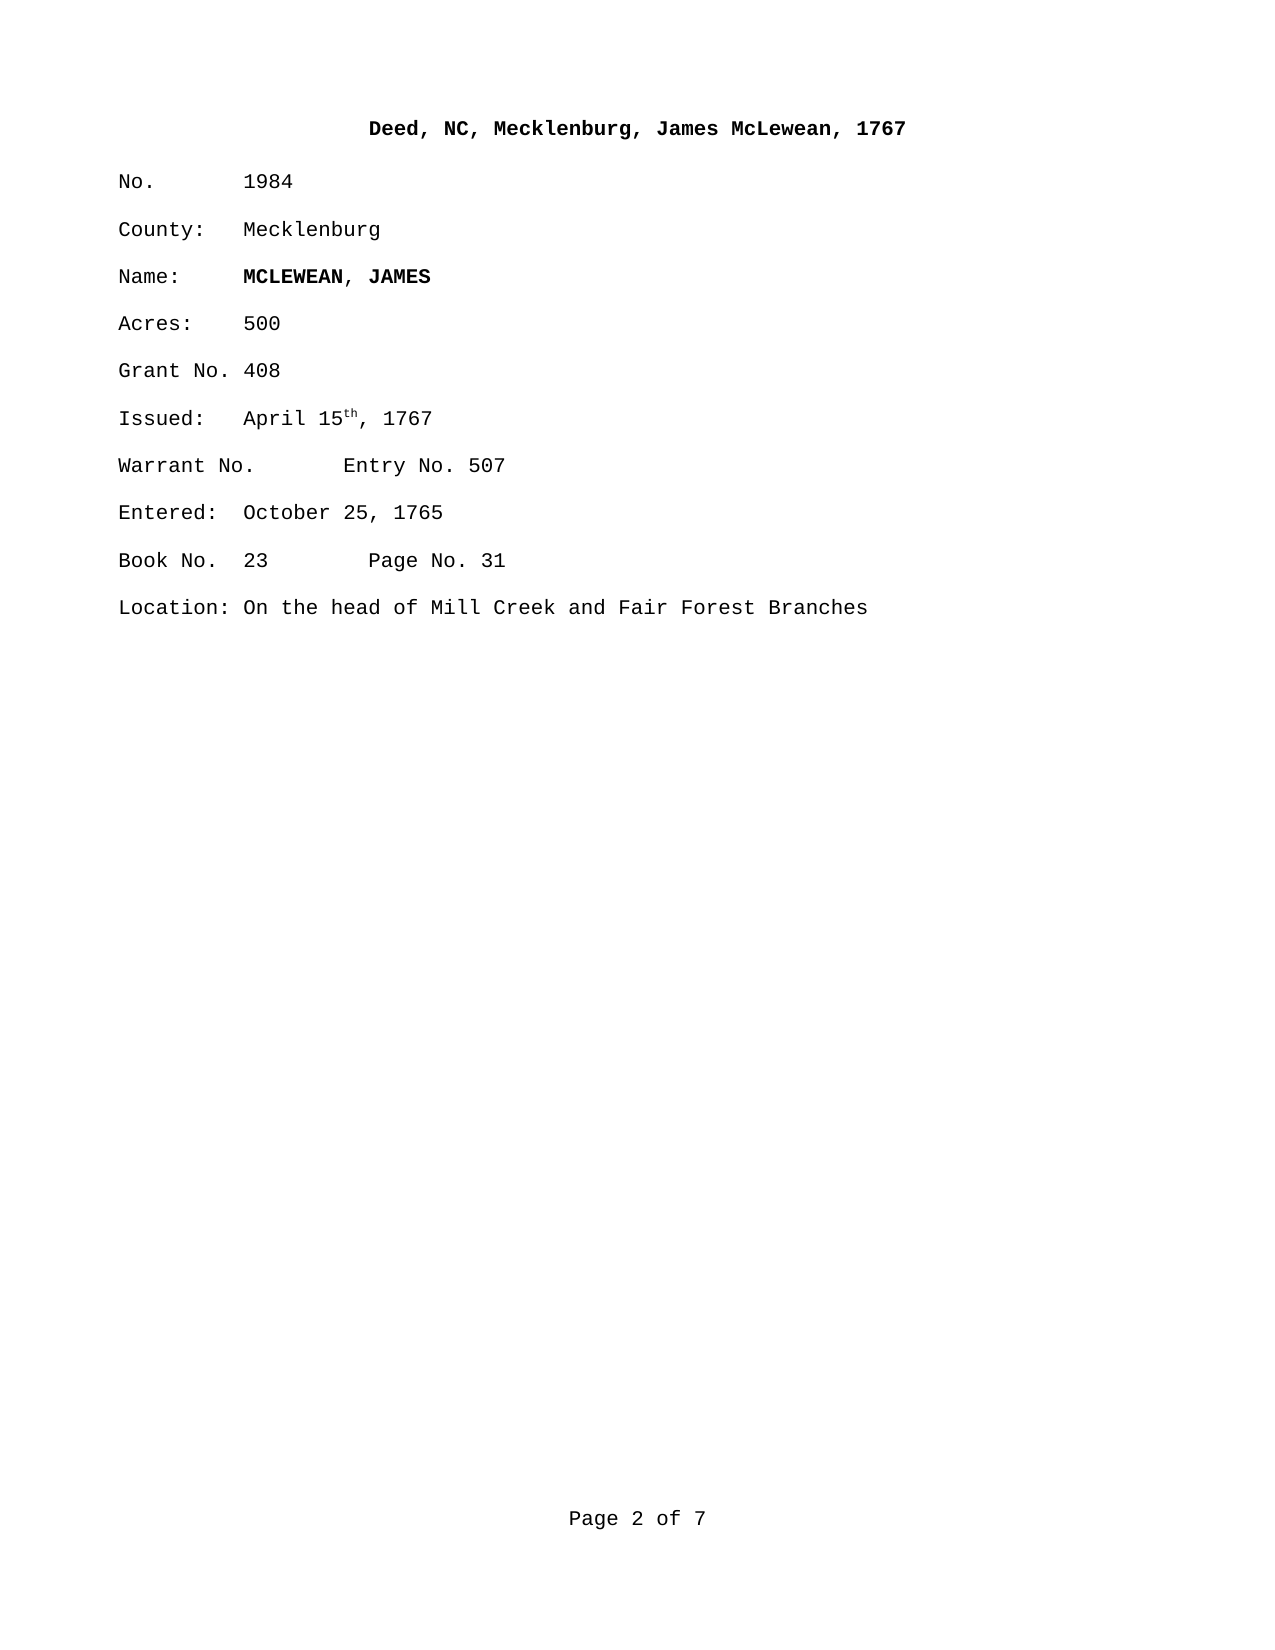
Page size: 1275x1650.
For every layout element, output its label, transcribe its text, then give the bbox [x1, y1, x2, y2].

text Issued: April 15th, 1767 [118, 408, 1157, 431]
text Name: MCLEWEAN, JAMES [118, 266, 1157, 289]
text No. 1984 [118, 171, 1157, 195]
text Acres: 500 [118, 313, 1157, 337]
text Warrant No. Entry No. 507 [118, 455, 1157, 479]
text County: Mecklenburg [118, 218, 1157, 242]
text Grant No. 408 [118, 360, 1157, 384]
text Entered: October 25, 1765 [118, 502, 1157, 526]
text Location: On the head of Mill Creek and Fair Forest Branches [118, 597, 1157, 621]
text Book No. 23 Page No. 31 [118, 549, 1157, 573]
